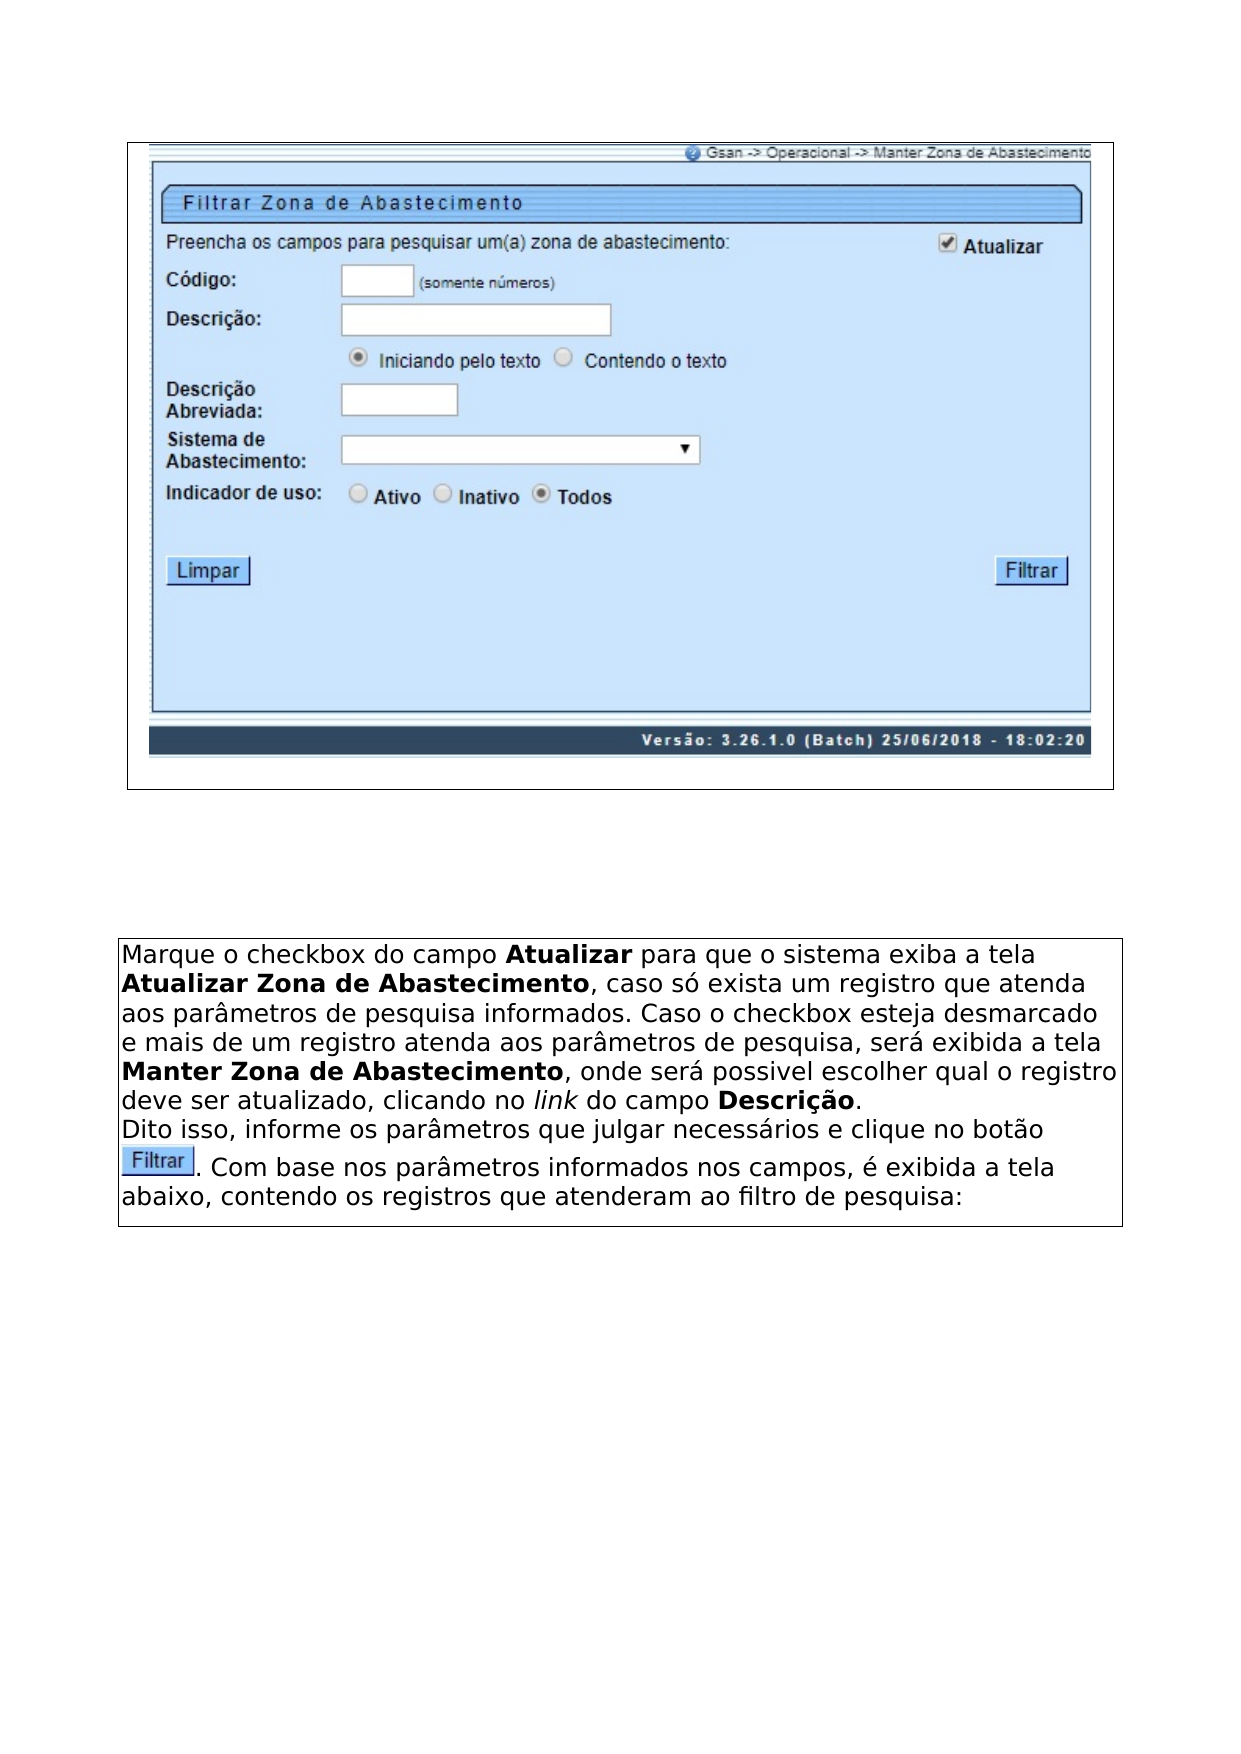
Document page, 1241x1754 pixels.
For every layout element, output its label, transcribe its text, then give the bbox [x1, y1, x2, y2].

picture [149, 144, 1092, 758]
table_header Marque o checkbox do campo Atualizar para que o sistema exiba a tela Atualizar Zona de Abastecimento, caso só exista um registro que atenda aos parâmetros de pesquisa informados. Caso o checkbox esteja desmarcado e mais de um registro atenda aos parâmetros de pesquisa, será exibida a tela Manter Zona de Abastecimento, onde será possivel escolher qual o registro deve ser atualizado, clicando no link do campo Descrição. Dito isso, informe os parâmetros que julgar necessários e clique no botão . Com base nos parâmetros informados nos campos, é exibida a tela abaixo, contendo os registros que atenderam ao filtro de pesquisa: [119, 939, 1122, 1226]
table_header [128, 143, 1113, 789]
picture [121, 1144, 195, 1176]
